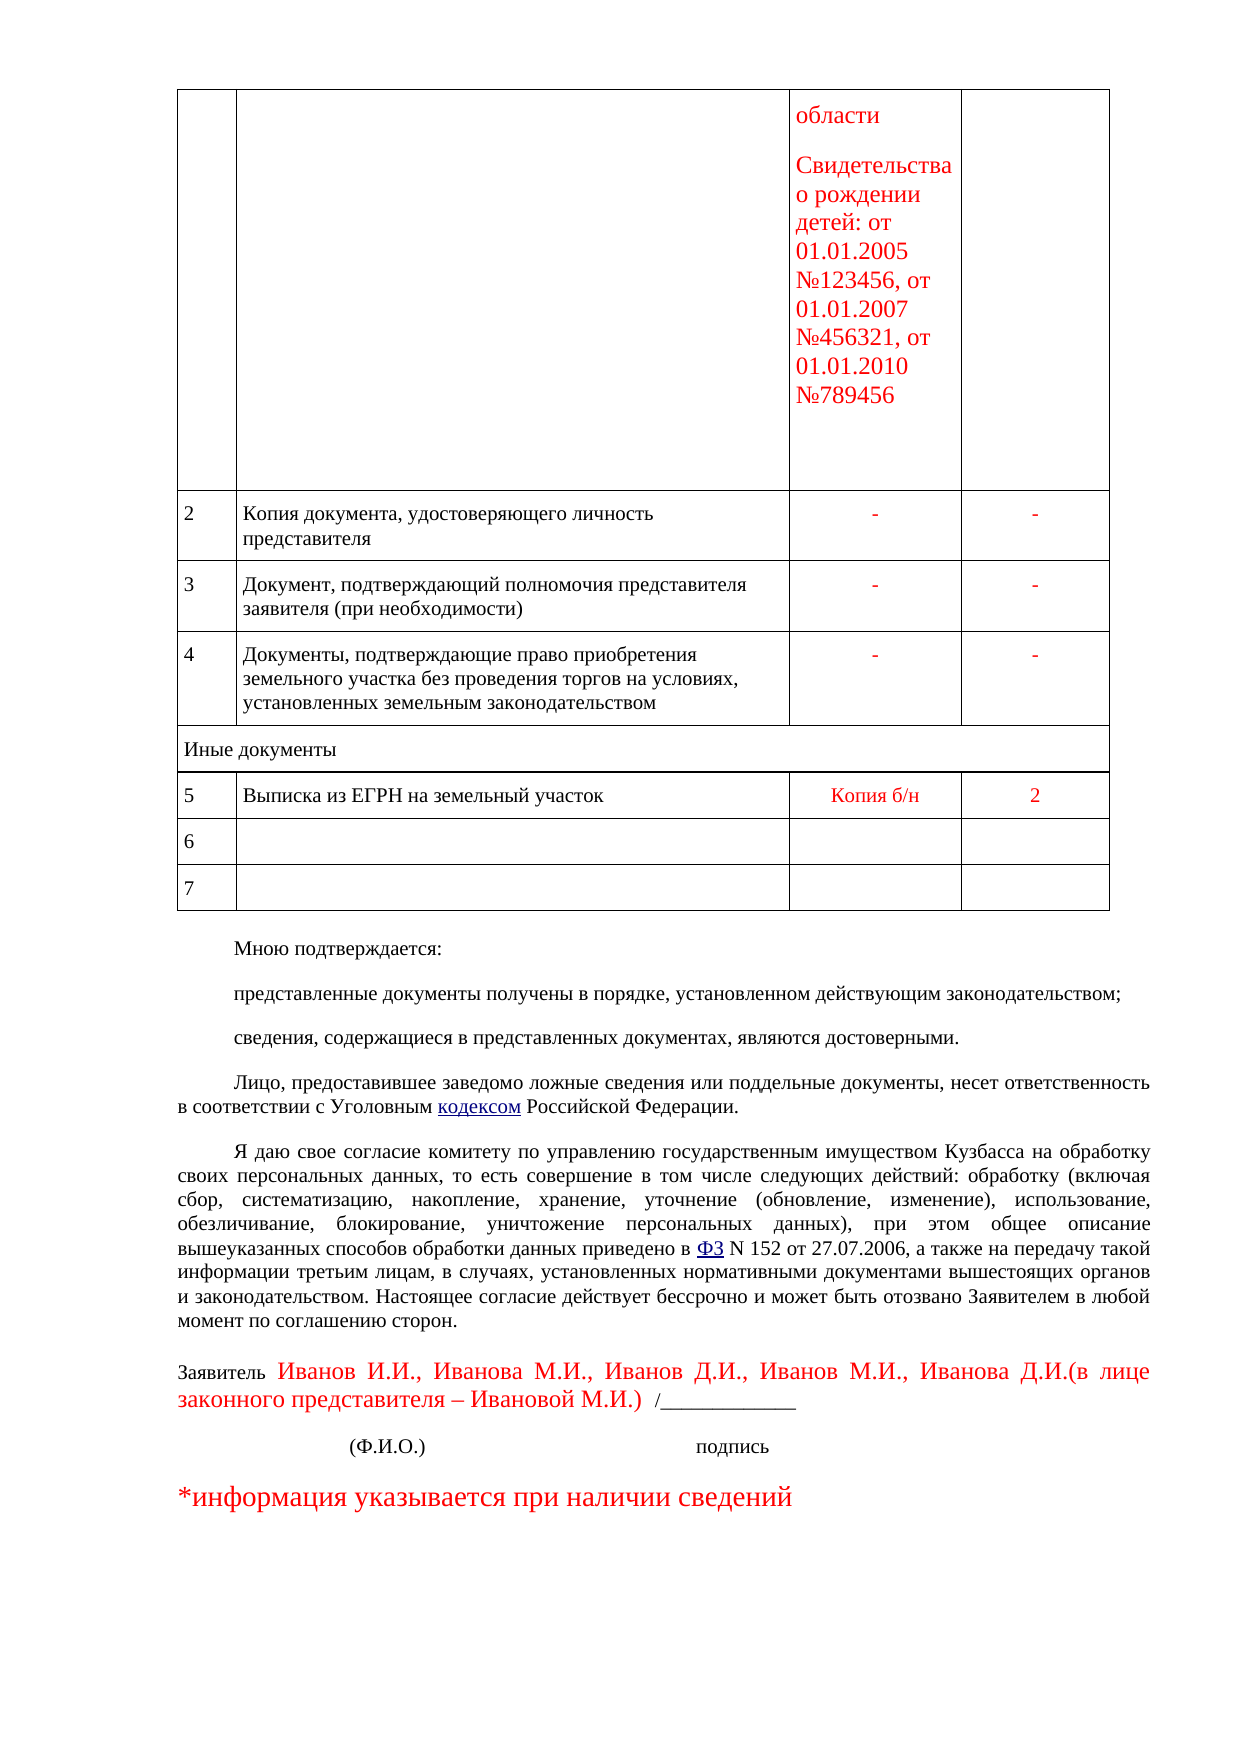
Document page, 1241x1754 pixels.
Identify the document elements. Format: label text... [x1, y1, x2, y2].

text Я даю свое согласие комитету по управлению государственным имуществом Кузбасса на обработку своих персональных данных, то есть совершение в том числе следующих действий: обработку (включая сбор, систематизацию, накопление, хранение, уточнение (обновление, изменение), использование, обезличивание, блокирование, уничтожение персональных данных), при этом общее описание вышеуказанных способов обработки данных приведено в ФЗ N 152 от 27.07.2006, а также на передачу такой информации третьим лицам, в случаях, установленных нормативными документами вышестоящих органов и законодательством. Настоящее согласие действует бессрочно и может быть отозвано Заявителем в любой момент по соглашению сторон. [177, 1139, 1152, 1332]
table_cell [962, 90, 1109, 490]
table_cell - [790, 561, 961, 631]
text Заявитель Иванов И.И., Иванова М.И., Иванов Д.И., Иванов М.И., Иванова Д.И.(в лице законного представителя – Ивановой М.И.) /_____________ [177, 1356, 1152, 1413]
table_cell - [962, 632, 1109, 725]
table_cell [237, 865, 789, 910]
table_cell 2 [962, 773, 1109, 818]
text *информация указывается при наличии сведений [177, 1479, 1152, 1512]
table_cell 7 [178, 865, 236, 910]
table_cell 5 [178, 773, 236, 818]
text сведения, содержащиеся в представленных документах, являются достоверными. [177, 1025, 1152, 1049]
table_cell [790, 865, 961, 910]
table_cell Копия документа, удостоверяющего личность представителя [237, 491, 789, 560]
table_cell - [962, 491, 1109, 560]
table_cell 4 [178, 632, 236, 725]
table_cell 6 [178, 819, 236, 864]
table_cell Копия б/н [790, 773, 961, 818]
table_cell [237, 90, 789, 490]
text Мною подтверждается: [177, 936, 1152, 959]
text Лицо, предоставившее заведомо ложные сведения или поддельные документы, несет ответственность в соответствии с Уголовным кодексом Российской Федерации. [177, 1070, 1152, 1118]
table_cell 3 [178, 561, 236, 631]
text представленные документы получены в порядке, установленном действующим законодательством; [177, 980, 1152, 1004]
table_cell - [790, 491, 961, 560]
table_cell Документы, подтверждающие право приобретения земельного участка без проведения торгов на условиях, установленных земельным законодательством [237, 632, 789, 725]
table_cell Иные документы [178, 726, 1109, 771]
table_cell - [962, 561, 1109, 631]
table_cell [962, 865, 1109, 910]
table_cell [790, 819, 961, 864]
table_cell [962, 819, 1109, 864]
text (Ф.И.О.) подпись [177, 1434, 1152, 1458]
table_cell [178, 90, 236, 490]
table_cell 2 [178, 491, 236, 560]
table_cell области Свидетельства о рождении детей: от 01.01.2005 №123456, от 01.01.2007 №456321, от 01.01.2010 №789456 [790, 90, 961, 490]
table_cell - [790, 632, 961, 725]
table_cell [237, 819, 789, 864]
table_cell Документ, подтверждающий полномочия представителя заявителя (при необходимости) [237, 561, 789, 631]
table_cell Выписка из ЕГРН на земельный участок [237, 773, 789, 818]
